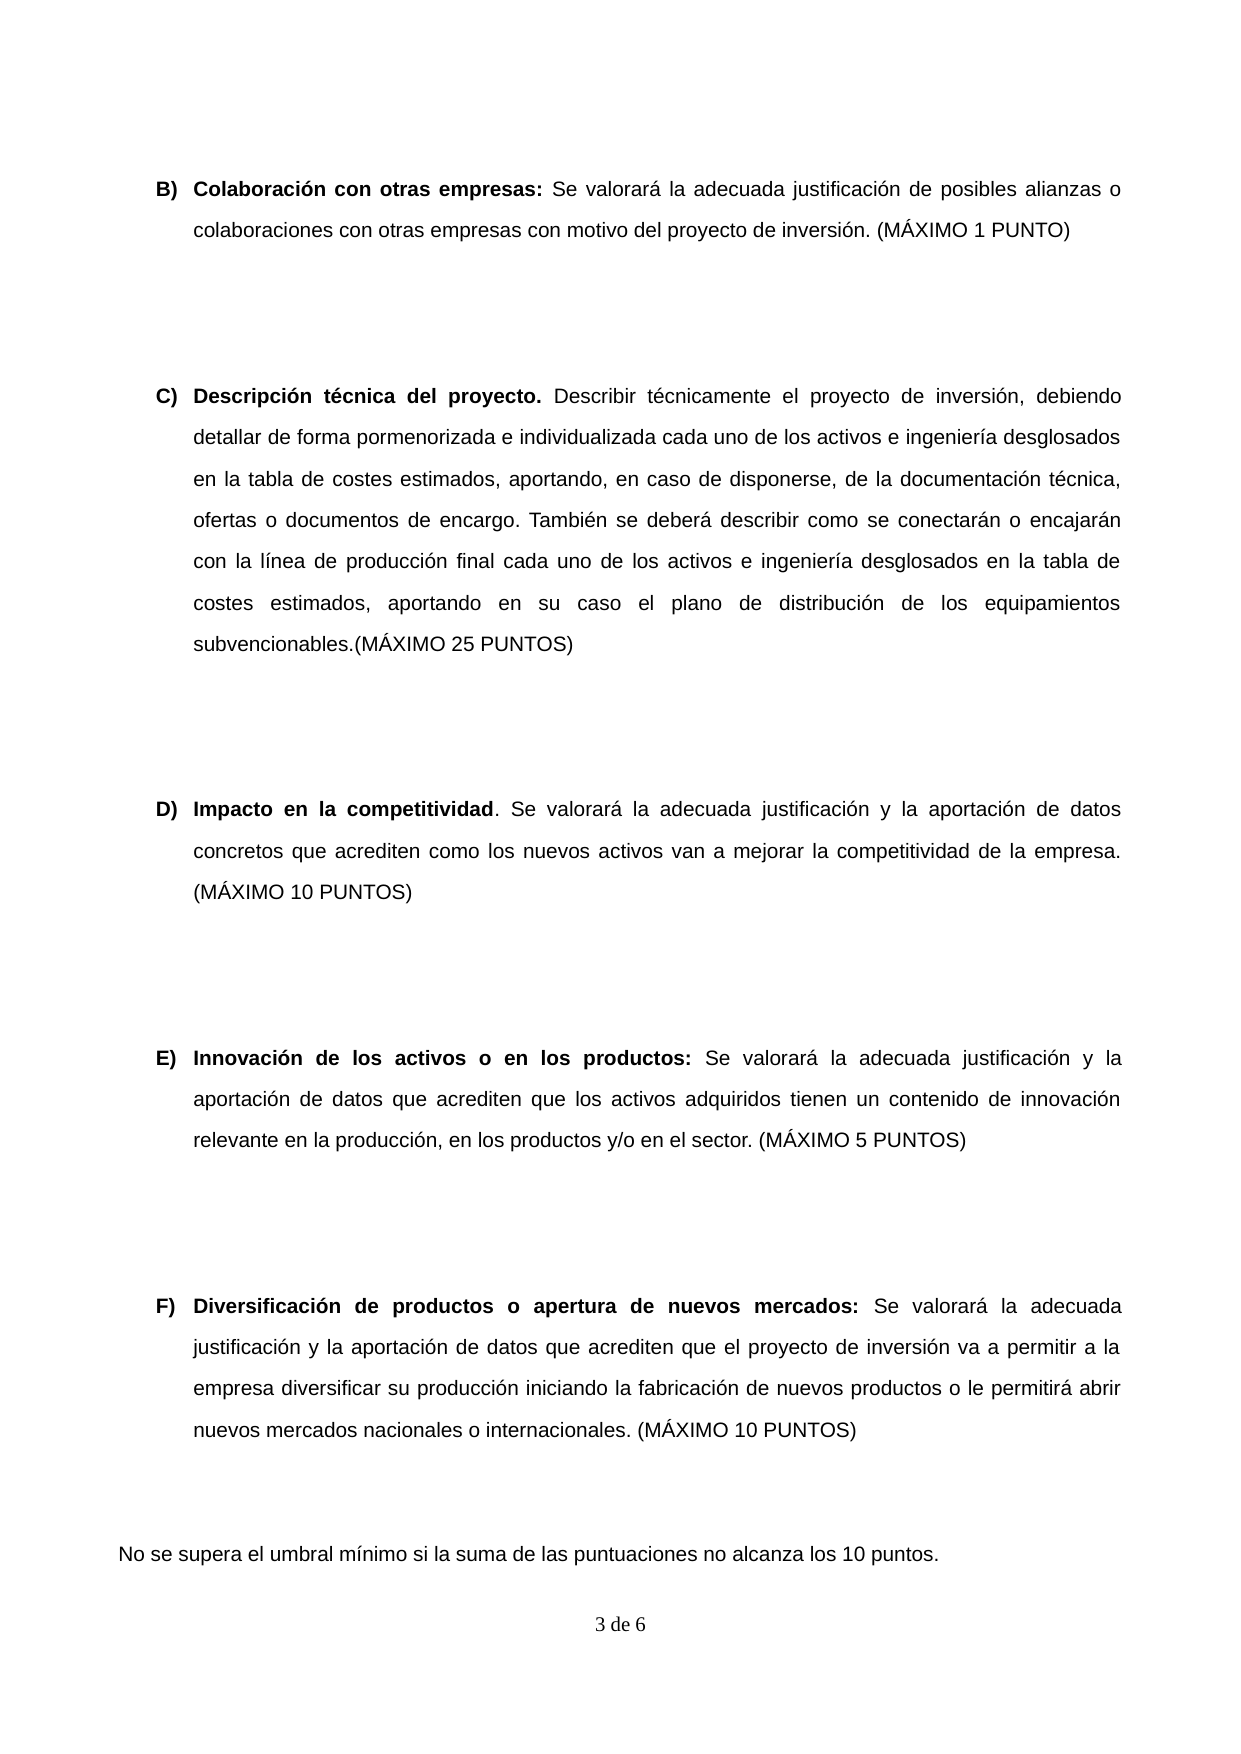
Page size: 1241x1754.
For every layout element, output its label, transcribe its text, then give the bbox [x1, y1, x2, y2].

list Innovación de los activos o en los productos: Se valorará la adecuada justificación y la aportación de datos que acrediten que los activos adquiridos tienen un contenido de innovación relevante en la producción, en los productos y/o en el sector. (MÁXIMO 5 PUNTOS) [156, 1028, 1122, 1152]
list Diversificación de productos o apertura de nuevos mercados: Se valorará la adecuada justificación y la aportación de datos que acrediten que el proyecto de inversión va a permitir a la empresa diversificar su producción iniciando la fabricación de nuevos productos o le permitirá abrir nuevos mercados nacionales o internacionales. (MÁXIMO 10 PUNTOS) [156, 1276, 1122, 1441]
list No se supera el umbral mínimo si la suma de las puntuaciones no alcanza los 10 puntos. [118, 1524, 1122, 1566]
list Colaboración con otras empresas: Se valorará la adecuada justificación de posibles alianzas o colaboraciones con otras empresas con motivo del proyecto de inversión. (MÁXIMO 1 PUNTO) [156, 159, 1122, 242]
list Impacto en la competitividad. Se valorará la adecuada justificación y la aportación de datos concretos que acrediten como los nuevos activos van a mejorar la competitividad de la empresa.(MÁXIMO 10 PUNTOS) [156, 780, 1122, 904]
list Descripción técnica del proyecto. Describir técnicamente el proyecto de inversión, debiendo detallar de forma pormenorizada e individualizada cada uno de los activos e ingeniería desglosados en la tabla de costes estimados, aportando, en caso de disponerse, de la documentación técnica, ofertas o documentos de encargo. También se deberá describir como se conectarán o encajarán con la línea de producción final cada uno de los activos e ingeniería desglosados en la tabla de costes estimados, aportando en su caso el plano de distribución de los equipamientos subvencionables.(MÁXIMO 25 PUNTOS) [156, 366, 1122, 656]
